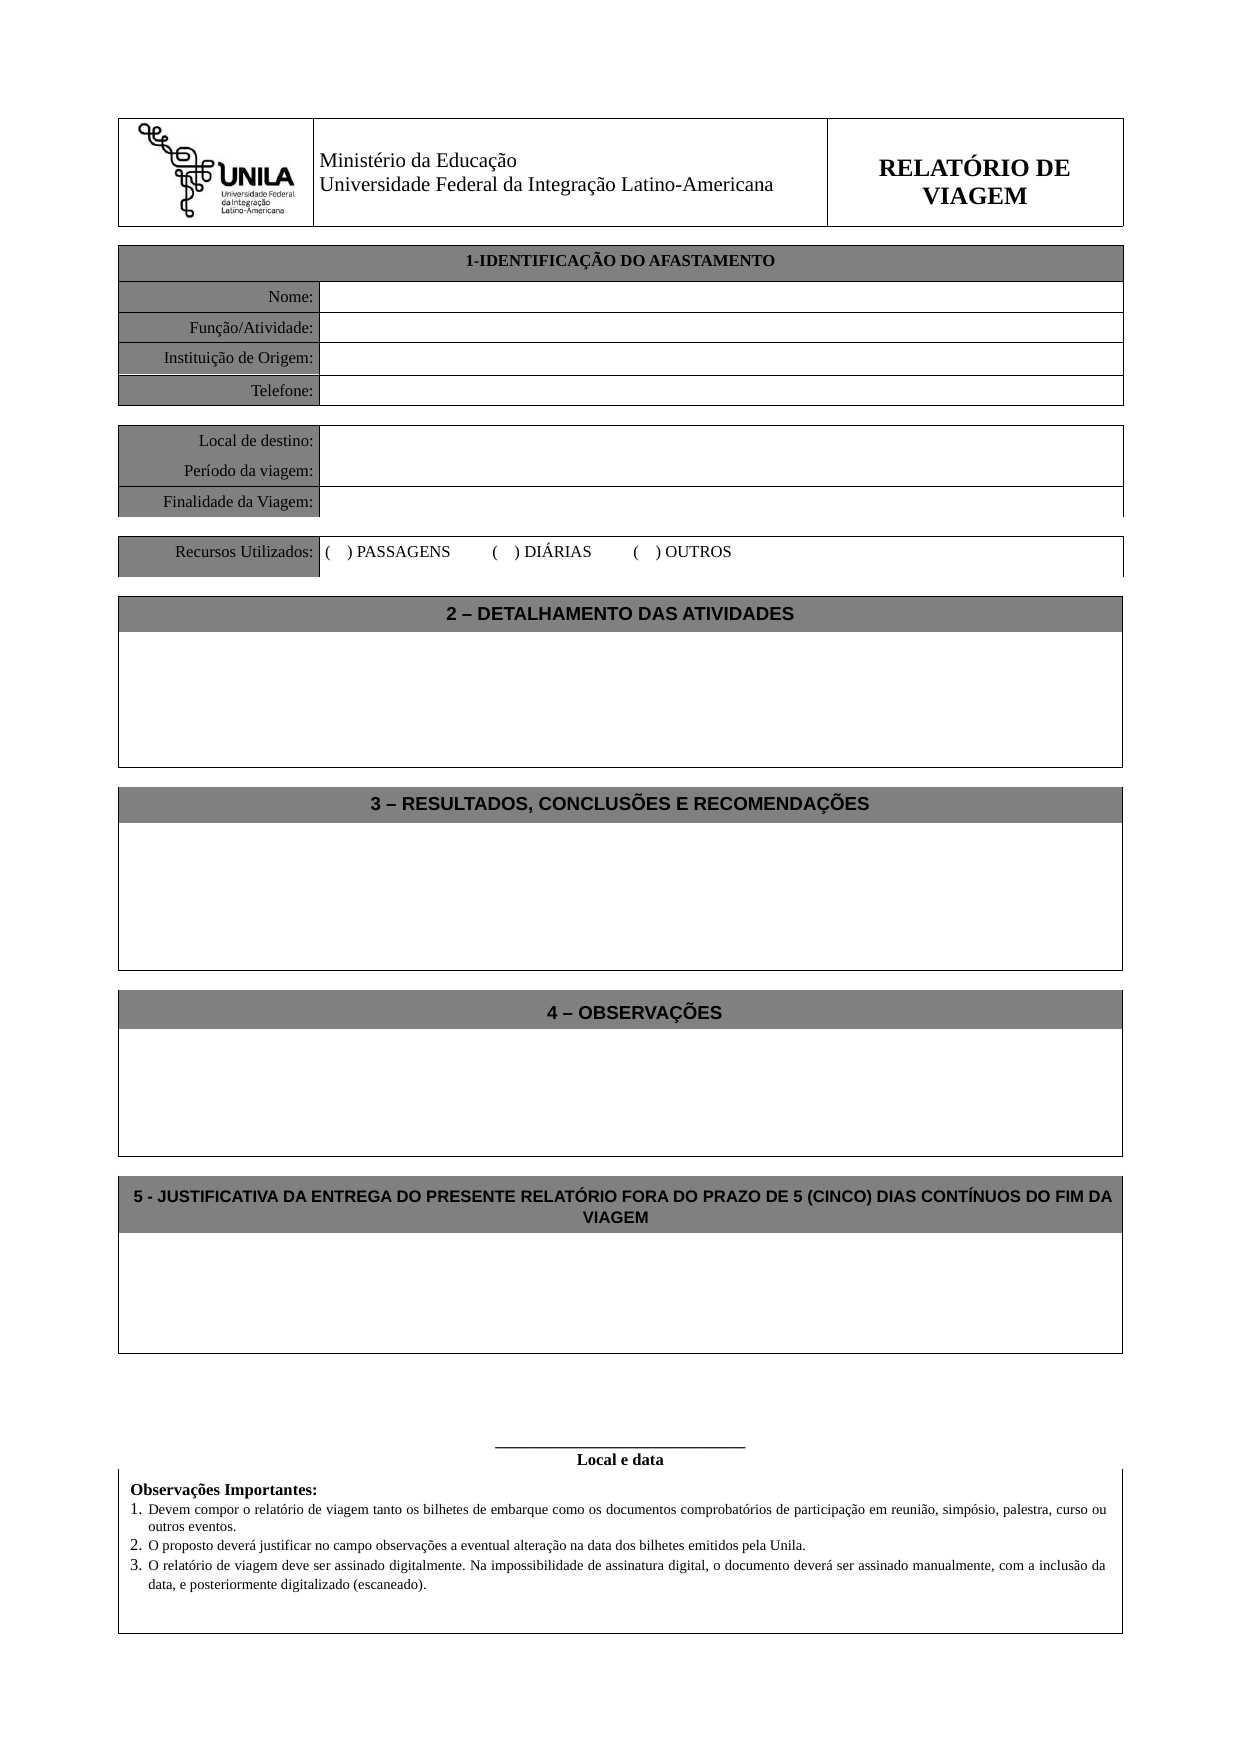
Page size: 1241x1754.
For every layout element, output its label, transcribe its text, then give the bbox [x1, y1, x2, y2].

table_header 2 – detalhamento das atividades [119, 597, 1122, 632]
table_cell [119, 823, 1122, 970]
table_header Local de destino: [119, 426, 319, 455]
table_header 5 - JUSTIFICATIVA DA ENTREGA DO PRESENTE RELATÓRIO FORA DO PRAZO DE 5 (CINCO) DIAS CONTÍNUOS DO FIM DA VIAGEM [119, 1176, 1122, 1233]
table_header Finalidade da Viagem: [119, 487, 319, 517]
table_cell Instituição de Origem: [119, 343, 319, 374]
table_header RELATÓRIO DE VIAGEM [828, 119, 1123, 226]
table_cell [119, 1233, 1122, 1353]
table_cell Telefone: [119, 376, 319, 405]
table_header 4 – OBSERVAÇÕES [119, 990, 1122, 1029]
table_cell [320, 313, 1123, 342]
table_cell [320, 343, 1123, 374]
table_cell [119, 632, 1122, 767]
table_header Observações Importantes: Devem compor o relatório de viagem tanto os bilhetes de embarque como os documentos comprobatórios de participação em reunião, simpósio, palestra, curso ou outros eventos. O proposto deverá justificar no campo observações a eventual alteração na data dos bilhetes emitidos pela Unila. O relatório de viagem deve ser assinado digitalmente. Na impossibilidade de assinatura digital, o documento deverá ser assinado manualmente, com a inclusão da data, e posteriormente digitalizado (escaneado). [119, 1469, 1122, 1633]
picture [136, 121, 299, 220]
table_cell Função/Atividade: [119, 313, 319, 342]
text ______________________________ Local e data [118, 1430, 1122, 1469]
table_header 1-IDENTIFICAÇÃO DO AFASTAMENTO [119, 246, 1123, 281]
table_cell [320, 455, 1123, 486]
table_header 3 – Resultados, conclusões e recomendações [119, 787, 1122, 823]
table_header [320, 282, 1123, 312]
table_header [320, 487, 1123, 517]
table_header Ministério da Educação Universidade Federal da Integração Latino-Americana [314, 119, 827, 226]
table_header [320, 426, 1123, 455]
table_header ( ) PASSAGENS ( ) DIÁRIAS ( ) OUTROS [320, 537, 1123, 577]
table_header Recursos Utilizados: [119, 537, 319, 577]
table_cell [119, 1029, 1122, 1156]
table_header Nome: [119, 282, 319, 312]
table_cell Período da viagem: [119, 455, 319, 486]
table_header [119, 119, 313, 226]
table_cell [320, 376, 1123, 405]
